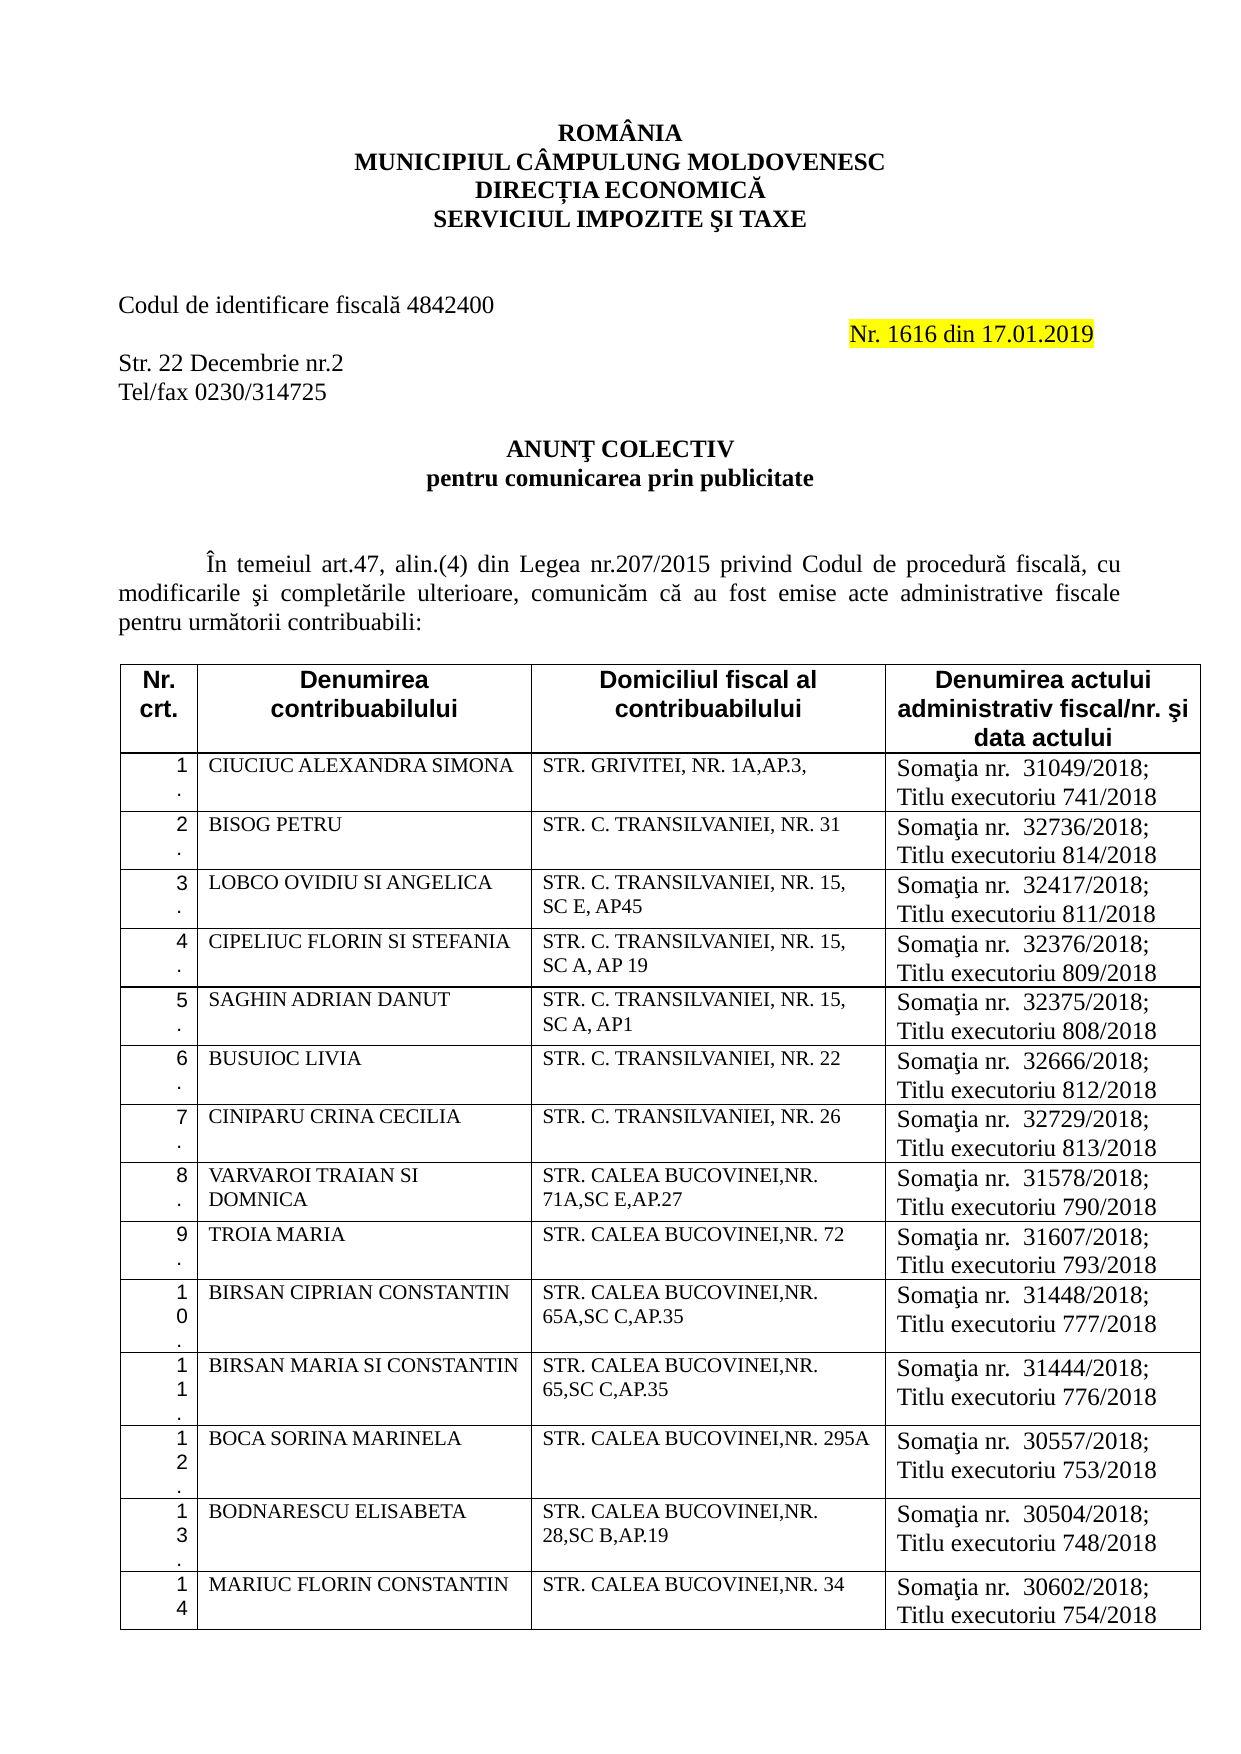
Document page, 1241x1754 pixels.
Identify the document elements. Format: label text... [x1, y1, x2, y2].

text pentru comunicarea prin publicitate [118, 463, 1122, 492]
table_cell STR. GRIVITEI, NR. 1A,AP.3, [532, 754, 885, 811]
table_cell STR. CALEA BUCOVINEI,NR. 295A [532, 1426, 885, 1498]
table_header Nr. crt. [121, 665, 197, 752]
table_cell [121, 1499, 197, 1571]
table_cell Somaţia nr. 30504/2018; Titlu executoriu 748/2018 [886, 1499, 1200, 1571]
table_cell Somaţia nr. 31578/2018; Titlu executoriu 790/2018 [886, 1163, 1200, 1221]
text MUNICIPIUL CÂMPULUNG MOLDOVENESC [118, 147, 1122, 176]
text Nr. 1616 din 17.01.2019 [118, 319, 1122, 348]
table_cell Somaţia nr. 32417/2018; Titlu executoriu 811/2018 [886, 870, 1200, 928]
table_cell [121, 929, 197, 986]
text Str. 22 Decembrie nr.2 [118, 348, 1122, 377]
table_cell STR. CALEA BUCOVINEI,NR. 71A,SC E,AP.27 [532, 1163, 885, 1221]
table_cell BISOG PETRU [198, 812, 531, 869]
text Codul de identificare fiscală 4842400 [118, 291, 1122, 319]
text DIRECȚIA ECONOMICĂ [118, 176, 1122, 204]
table_cell Somaţia nr. 31444/2018; Titlu executoriu 776/2018 [886, 1353, 1200, 1425]
table_cell CIUCIUC ALEXANDRA SIMONA [198, 754, 531, 811]
table_cell STR. C. TRANSILVANIEI, NR. 15, SC A, AP1 [532, 988, 885, 1045]
table_cell [121, 870, 197, 928]
table_header Denumirea contribuabilului [198, 665, 531, 752]
table_cell SAGHIN ADRIAN DANUT [198, 988, 531, 1045]
table_cell Somaţia nr. 30602/2018; Titlu executoriu 754/2018 [886, 1572, 1200, 1629]
table_cell STR. CALEA BUCOVINEI,NR. 65,SC C,AP.35 [532, 1353, 885, 1425]
table_cell CINIPARU CRINA CECILIA [198, 1105, 531, 1162]
table_cell Somaţia nr. 31448/2018; Titlu executoriu 777/2018 [886, 1280, 1200, 1352]
text SERVICIUL IMPOZITE ŞI TAXE [118, 204, 1122, 233]
table_cell STR. CALEA BUCOVINEI,NR. 65A,SC C,AP.35 [532, 1280, 885, 1352]
table_cell STR. C. TRANSILVANIEI, NR. 15, SC E, AP45 [532, 870, 885, 928]
table_cell Somaţia nr. 30557/2018; Titlu executoriu 753/2018 [886, 1426, 1200, 1498]
table_cell [121, 754, 197, 811]
table_cell [121, 1105, 197, 1162]
table_cell [121, 812, 197, 869]
table_cell [121, 1046, 197, 1103]
text ROMÂNIA [118, 118, 1122, 147]
table_cell STR. CALEA BUCOVINEI,NR. 72 [532, 1222, 885, 1279]
table_cell STR. C. TRANSILVANIEI, NR. 26 [532, 1105, 885, 1162]
text Tel/fax 0230/314725 [118, 377, 1122, 406]
text ANUNŢ COLECTIV [118, 434, 1122, 463]
table_cell Somaţia nr. 32666/2018; Titlu executoriu 812/2018 [886, 1046, 1200, 1103]
table_cell STR. C. TRANSILVANIEI, NR. 15, SC A, AP 19 [532, 929, 885, 986]
table_cell [121, 1163, 197, 1221]
table_cell [121, 1426, 197, 1498]
table_header Domiciliul fiscal al contribuabilului [532, 665, 885, 752]
table_header Denumirea actului administrativ fiscal/nr. şi data actului [886, 665, 1200, 752]
table_cell STR. C. TRANSILVANIEI, NR. 22 [532, 1046, 885, 1103]
table_cell STR. CALEA BUCOVINEI,NR. 28,SC B,AP.19 [532, 1499, 885, 1571]
table_cell TROIA MARIA [198, 1222, 531, 1279]
table_cell BIRSAN MARIA SI CONSTANTIN [198, 1353, 531, 1425]
table_cell Somaţia nr. 32376/2018; Titlu executoriu 809/2018 [886, 929, 1200, 986]
table_cell STR. CALEA BUCOVINEI,NR. 34 [532, 1572, 885, 1629]
text În temeiul art.47, alin.(4) din Legea nr.207/2015 privind Codul de procedură fiscală, cu modificarile şi completările ulterioare, comunicăm că au fost emise acte administrative fiscale pentru următorii contribuabili: [118, 549, 1122, 636]
table_cell Somaţia nr. 31049/2018; Titlu executoriu 741/2018 [886, 754, 1200, 811]
table_cell [121, 1572, 197, 1629]
table_cell VARVAROI TRAIAN SI DOMNICA [198, 1163, 531, 1221]
table_cell BIRSAN CIPRIAN CONSTANTIN [198, 1280, 531, 1352]
table_cell BOCA SORINA MARINELA [198, 1426, 531, 1498]
table_cell [121, 1280, 197, 1352]
table_cell Somaţia nr. 32375/2018; Titlu executoriu 808/2018 [886, 988, 1200, 1045]
table_cell CIPELIUC FLORIN SI STEFANIA [198, 929, 531, 986]
table_cell Somaţia nr. 31607/2018; Titlu executoriu 793/2018 [886, 1222, 1200, 1279]
table_cell Somaţia nr. 32729/2018; Titlu executoriu 813/2018 [886, 1105, 1200, 1162]
table_cell STR. C. TRANSILVANIEI, NR. 31 [532, 812, 885, 869]
table_cell Somaţia nr. 32736/2018; Titlu executoriu 814/2018 [886, 812, 1200, 869]
table_cell BODNARESCU ELISABETA [198, 1499, 531, 1571]
table_cell LOBCO OVIDIU SI ANGELICA [198, 870, 531, 928]
table_cell [121, 1353, 197, 1425]
table_cell [121, 988, 197, 1045]
table_cell MARIUC FLORIN CONSTANTIN [198, 1572, 531, 1629]
table_cell [121, 1222, 197, 1279]
table_cell BUSUIOC LIVIA [198, 1046, 531, 1103]
